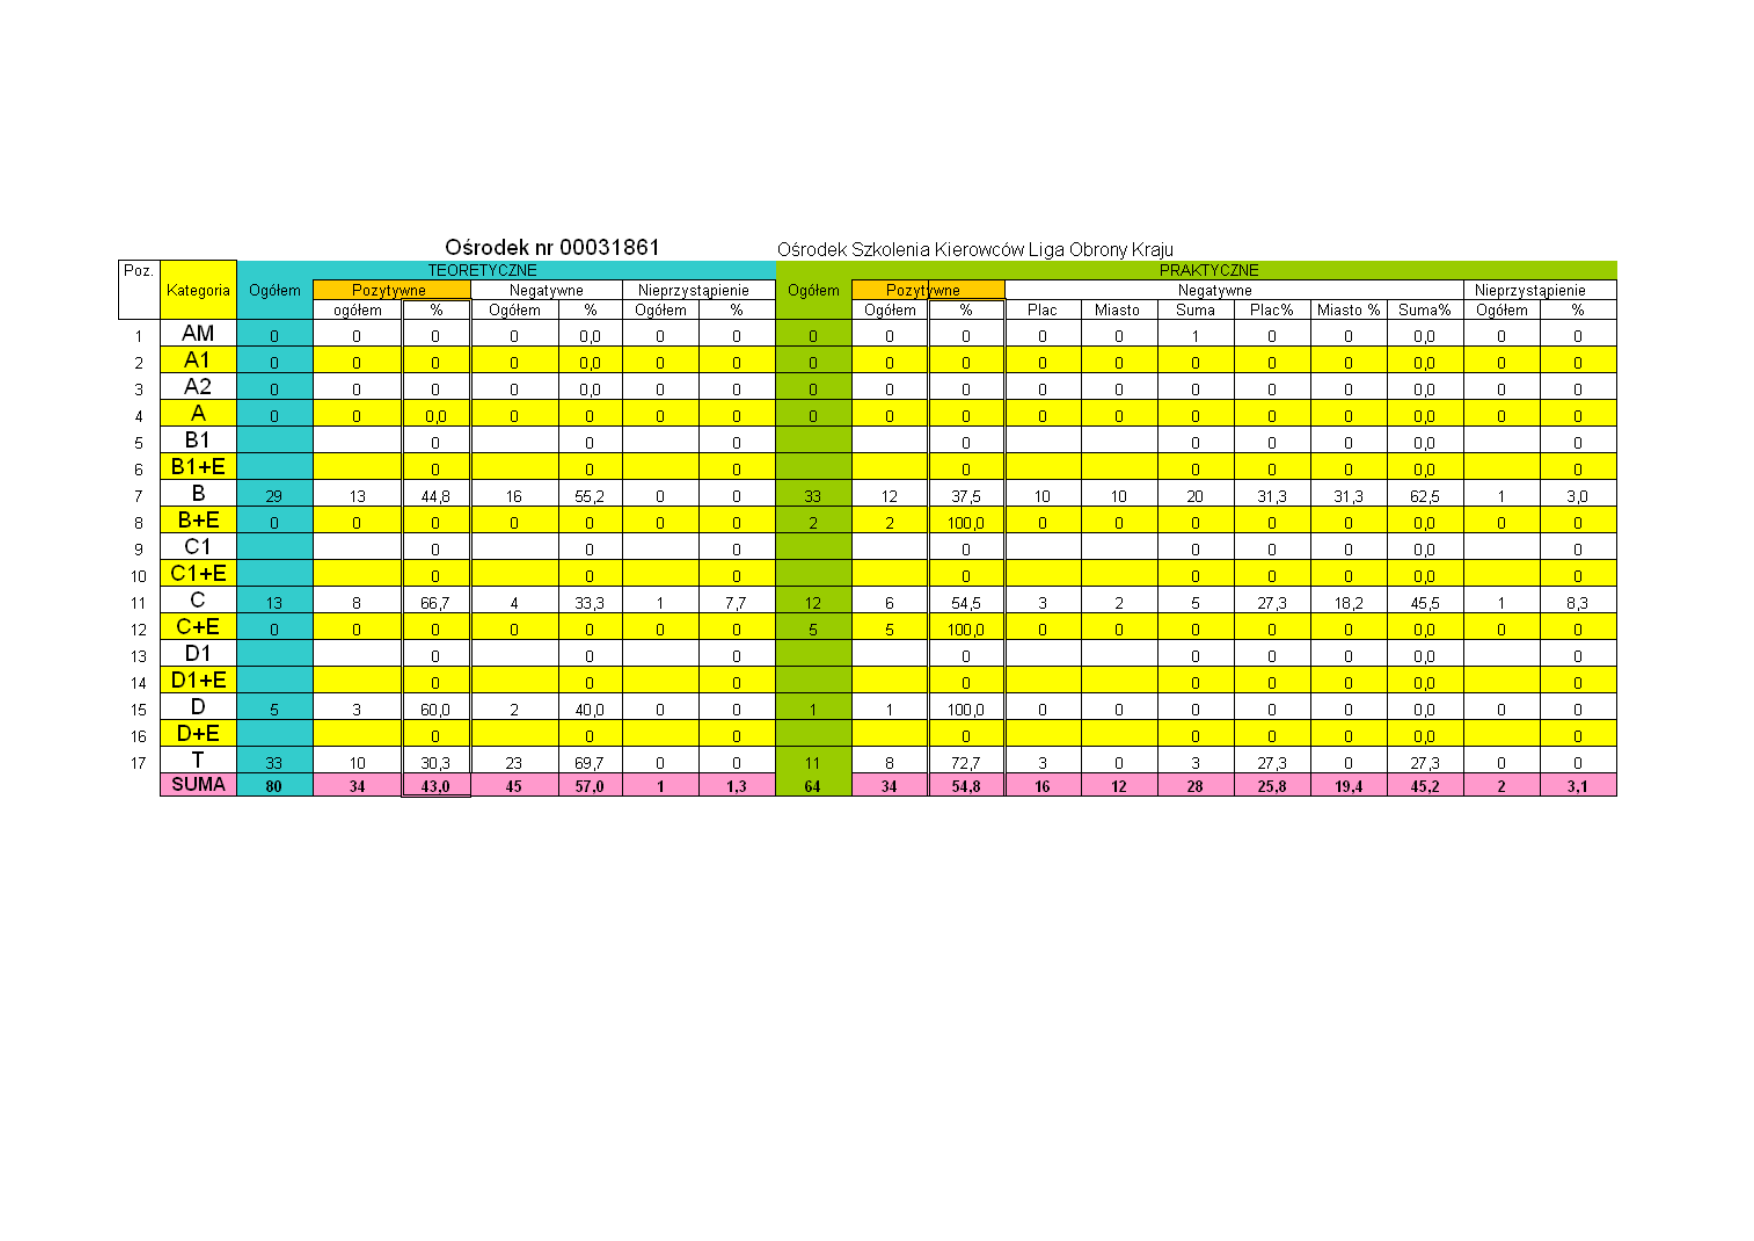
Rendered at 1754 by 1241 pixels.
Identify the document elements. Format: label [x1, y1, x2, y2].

picture [118, 233, 1636, 806]
